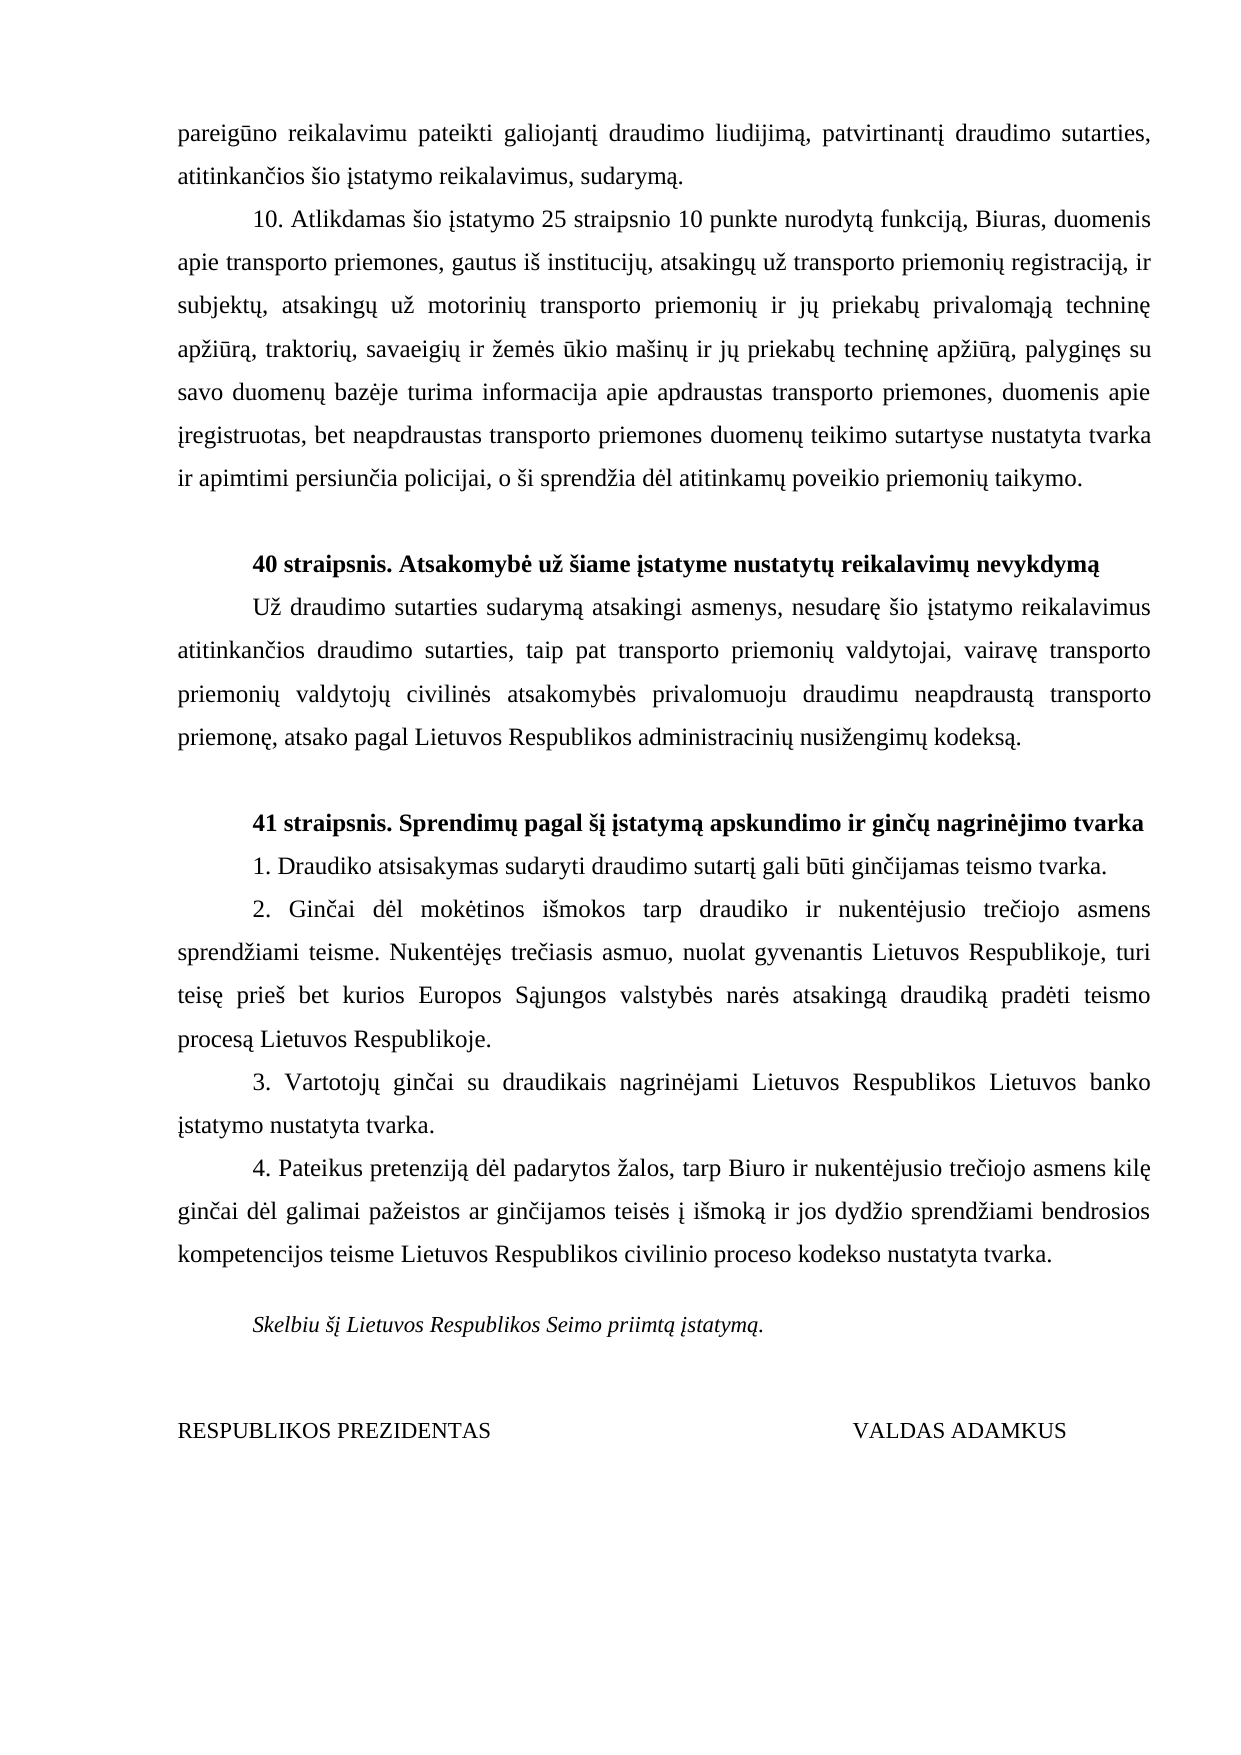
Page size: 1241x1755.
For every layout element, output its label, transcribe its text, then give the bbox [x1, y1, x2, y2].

text Skelbiu šį Lietuvos Respublikos Seimo priimtą įstatymą. [177, 1311, 1152, 1338]
text 2. Ginčai dėl mokėtinos išmokos tarp draudiko ir nukentėjusio trečiojo asmens sprendžiami teisme. Nukentėjęs trečiasis asmuo, nuolat gyvenantis Lietuvos Respublikoje, turi teisę prieš bet kurios Europos Sąjungos valstybės narės atsakingą draudiką pradėti teismo procesą Lietuvos Respublikoje. [177, 894, 1152, 1052]
text 41 straipsnis. Sprendimų pagal šį įstatymą apskundimo ir ginčų nagrinėjimo tvarka [177, 808, 1152, 837]
text pareigūno reikalavimu pateikti galiojantį draudimo liudijimą, patvirtinantį draudimo sutarties, atitinkančios šio įstatymo reikalavimus, sudarymą. [177, 118, 1152, 190]
text 1. Draudiko atsisakymas sudaryti draudimo sutartį gali būti ginčijamas teismo tvarka. [177, 851, 1152, 880]
text 10. Atlikdamas šio įstatymo 25 straipsnio 10 punkte nurodytą funkciją, Biuras, duomenis apie transporto priemones, gautus iš institucijų, atsakingų už transporto priemonių registraciją, ir subjektų, atsakingų už motorinių transporto priemonių ir jų priekabų privalomąją techninę apžiūrą, traktorių, savaeigių ir žemės ūkio mašinų ir jų priekabų techninę apžiūrą, palyginęs su savo duomenų bazėje turima informacija apie apdraustas transporto priemones, duomenis apie įregistruotas, bet neapdraustas transporto priemones duomenų teikimo sutartyse nustatyta tvarka ir apimtimi persiunčia policijai, o ši sprendžia dėl atitinkamų poveikio priemonių taikymo. [177, 204, 1152, 492]
text 40 straipsnis. Atsakomybė už šiame įstatyme nustatytų reikalavimų nevykdymą [177, 549, 1152, 578]
text Už draudimo sutarties sudarymą atsakingi asmenys, nesudarę šio įstatymo reikalavimus atitinkančios draudimo sutarties, taip pat transporto priemonių valdytojai, vairavę transporto priemonių valdytojų civilinės atsakomybės privalomuoju draudimu neapdraustą transporto priemonę, atsako pagal Lietuvos Respublikos administracinių nusižengimų kodeksą. [177, 592, 1152, 751]
text RESPUBLIKOS PREZIDENTAS VALDAS ADAMKUS [177, 1417, 1152, 1443]
text 4. Pateikus pretenziją dėl padarytos žalos, tarp Biuro ir nukentėjusio trečiojo asmens kilę ginčai dėl galimai pažeistos ar ginčijamos teisės į išmoką ir jos dydžio sprendžiami bendrosios kompetencijos teisme Lietuvos Respublikos civilinio proceso kodekso nustatyta tvarka. [177, 1153, 1152, 1268]
text 3. Vartotojų ginčai su draudikais nagrinėjami Lietuvos Respublikos Lietuvos banko įstatymo nustatyta tvarka. [177, 1067, 1152, 1139]
